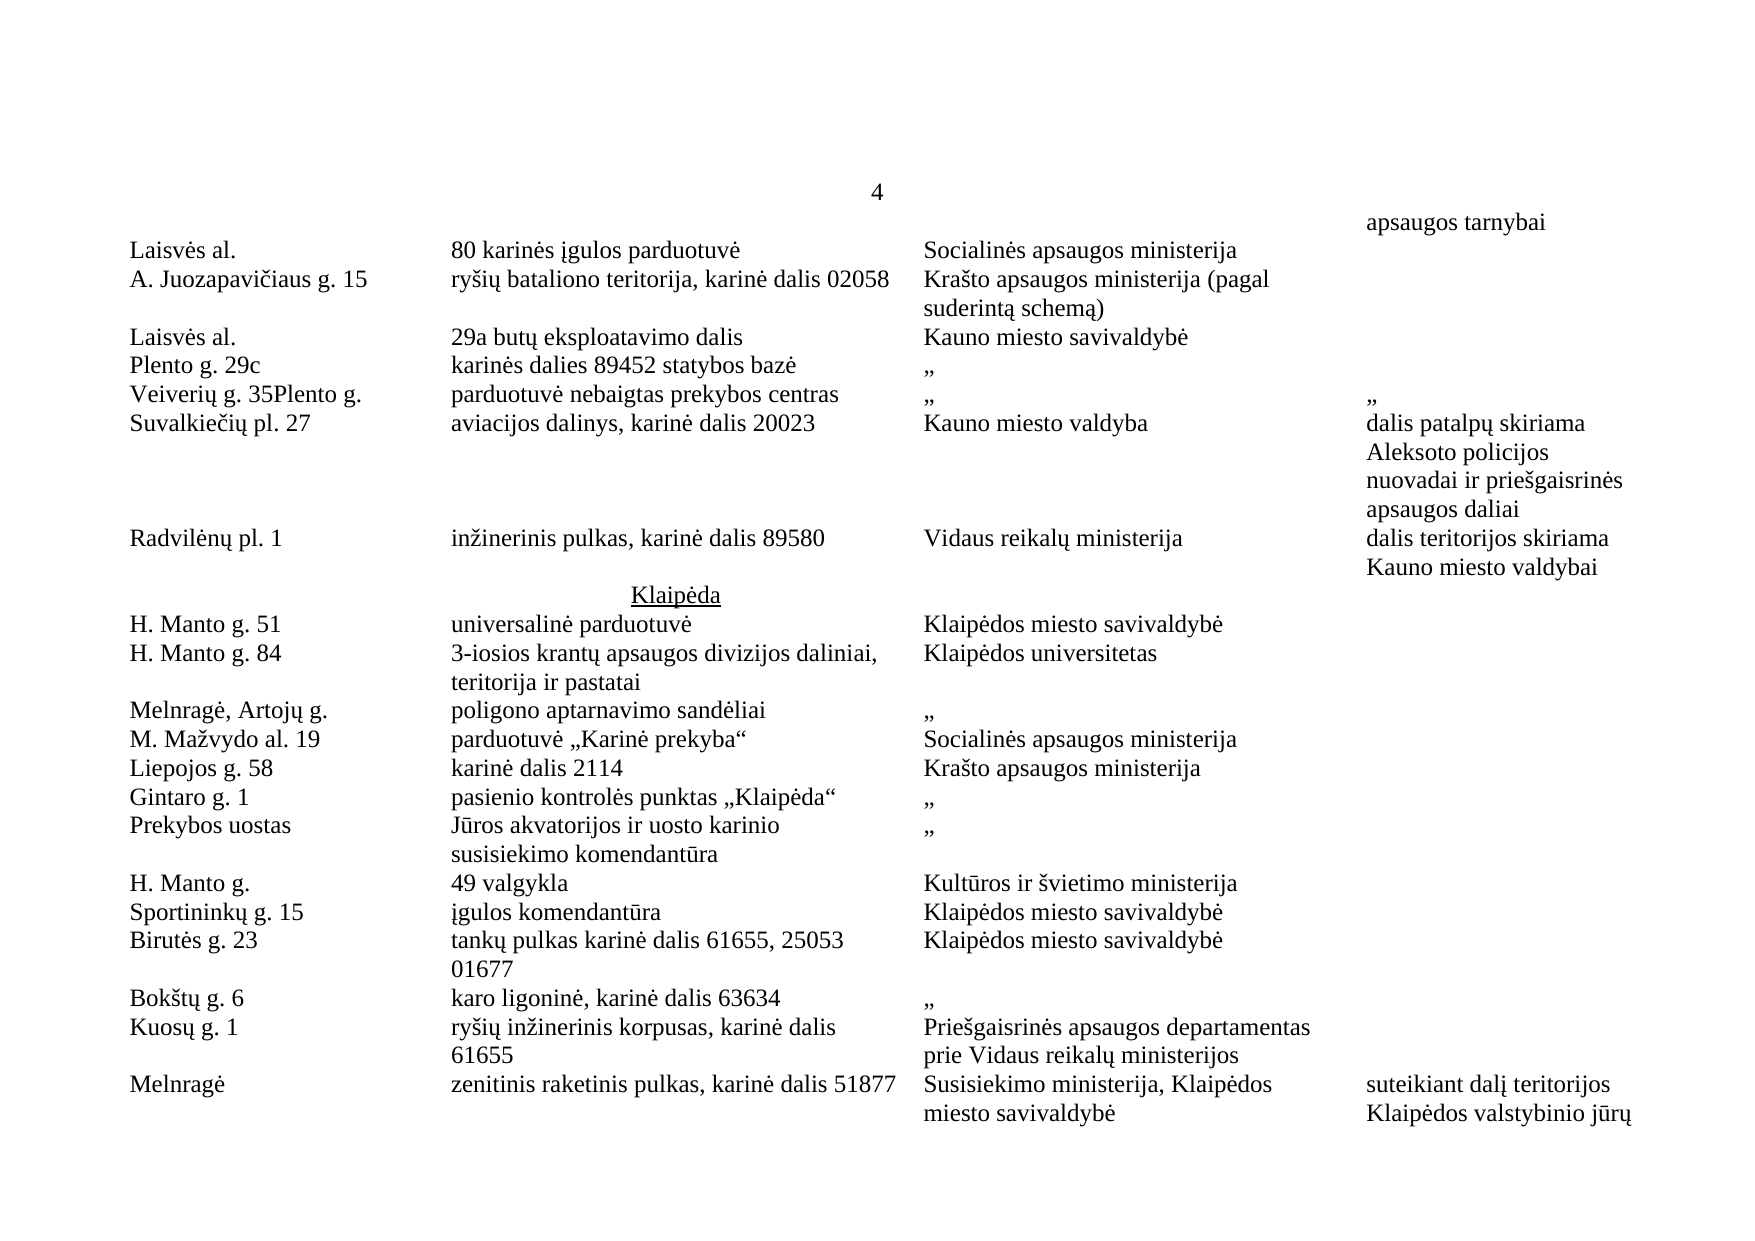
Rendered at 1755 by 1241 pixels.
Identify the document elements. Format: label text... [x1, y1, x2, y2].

table_cell [1355, 695, 1650, 724]
table_cell poligono aptarnavimo sandėliai [440, 695, 912, 724]
table_cell „ [912, 695, 1355, 724]
table_cell Kauno miesto valdyba [912, 408, 1355, 523]
table_cell Susisiekimo ministerija, Klaipėdos miesto savivaldybė [912, 1069, 1355, 1127]
table_cell Melnragė, Artojų g. [118, 695, 439, 724]
table_cell aviacijos dalinys, karinė dalis 20023 [440, 408, 912, 523]
table_cell įgulos komendantūra [440, 897, 912, 925]
table_cell „ [1355, 379, 1650, 408]
table_cell pasienio kontrolės punktas „Klaipėda“ [440, 782, 912, 810]
table_cell [118, 580, 439, 609]
table_cell [1355, 322, 1650, 350]
table_cell M. Mažvydo al. 19 [118, 724, 439, 753]
table_cell [912, 207, 1355, 235]
table_cell 3-iosios krantų apsaugos divizijos daliniai, teritorija ir pastatai [440, 638, 912, 695]
table_cell H. Manto g. [118, 868, 439, 897]
table_cell Sportininkų g. 15 [118, 897, 439, 925]
table_cell [1355, 235, 1650, 264]
table_cell Prekybos uostas [118, 810, 439, 868]
table_cell karinės dalies 89452 statybos bazė [440, 350, 912, 379]
table_cell [1355, 983, 1650, 1012]
table_cell Kultūros ir švietimo ministerija [912, 868, 1355, 897]
table_cell Plento g. 29c [118, 350, 439, 379]
table_cell [1355, 782, 1650, 810]
table_cell Klaipėdos miesto savivaldybė [912, 897, 1355, 925]
table_cell Radvilėnų pl. 1 [118, 523, 439, 580]
table_cell Socialinės apsaugos ministerija [912, 235, 1355, 264]
table_cell dalis teritorijos skiriama Kauno miesto valdybai [1355, 523, 1650, 580]
table_cell [912, 580, 1355, 609]
table_cell „ [912, 379, 1355, 408]
table_cell [1355, 724, 1650, 753]
table_cell 80 karinės įgulos parduotuvė [440, 235, 912, 264]
table_cell [1355, 897, 1650, 925]
table_cell Laisvės al. [118, 322, 439, 350]
table_cell [1355, 638, 1650, 695]
table_cell [1355, 264, 1650, 322]
table_cell [1355, 609, 1650, 638]
table_cell Veiverių g. 35Plento g. [118, 379, 439, 408]
table_cell Laisvės al. [118, 235, 439, 264]
table_cell H. Manto g. 51 [118, 609, 439, 638]
table_cell „ [912, 810, 1355, 868]
table_cell Kuosų g. 1 [118, 1012, 439, 1069]
table_cell zenitinis raketinis pulkas, karinė dalis 51877 [440, 1069, 912, 1127]
table_cell [1355, 580, 1650, 609]
table_cell Krašto apsaugos ministerija [912, 753, 1355, 782]
table_cell [1355, 753, 1650, 782]
table_cell Socialinės apsaugos ministerija [912, 724, 1355, 753]
table_cell [440, 207, 912, 235]
table_cell Krašto apsaugos ministerija (pagal suderintą schemą) [912, 264, 1355, 322]
table_cell Jūros akvatorijos ir uosto karinio susisiekimo komendantūra [440, 810, 912, 868]
table_cell „ [912, 983, 1355, 1012]
table_cell Vidaus reikalų ministerija [912, 523, 1355, 580]
table_cell [118, 207, 439, 235]
table_cell inžinerinis pulkas, karinė dalis 89580 [440, 523, 912, 580]
table_cell „ [912, 350, 1355, 379]
table_cell ryšių inžinerinis korpusas, karinė dalis 61655 [440, 1012, 912, 1069]
table_cell karo ligoninė, karinė dalis 63634 [440, 983, 912, 1012]
table_cell Klaipėdos universitetas [912, 638, 1355, 695]
table_cell Kauno miesto savivaldybė [912, 322, 1355, 350]
table_cell Melnragė [118, 1069, 439, 1127]
table_cell parduotuvė „Karinė prekyba“ [440, 724, 912, 753]
table_cell ryšių bataliono teritorija, karinė dalis 02058 [440, 264, 912, 322]
table_cell [1355, 1012, 1650, 1069]
table_cell karinė dalis 2114 [440, 753, 912, 782]
table_cell „ [912, 782, 1355, 810]
table_cell Suvalkiečių pl. 27 [118, 408, 439, 523]
table_cell Klaipėda [440, 580, 912, 609]
table_cell [1355, 925, 1650, 983]
table_cell Liepojos g. 58 [118, 753, 439, 782]
table_cell 29a butų eksploatavimo dalis [440, 322, 912, 350]
table_cell Klaipėdos miesto savivaldybė [912, 609, 1355, 638]
table_cell Birutės g. 23 [118, 925, 439, 983]
table_cell dalis patalpų skiriama Aleksoto policijos nuovadai ir priešgaisrinės apsaugos daliai [1355, 408, 1650, 523]
table_cell [1355, 868, 1650, 897]
table_cell Klaipėdos miesto savivaldybė [912, 925, 1355, 983]
table_cell Priešgaisrinės apsaugos departamentas prie Vidaus reikalų ministerijos [912, 1012, 1355, 1069]
table_cell A. Juozapavičiaus g. 15 [118, 264, 439, 322]
table_cell suteikiant dalį teritorijos Klaipėdos valstybinio jūrų [1355, 1069, 1650, 1127]
table_cell universalinė parduotuvė [440, 609, 912, 638]
table_cell Gintaro g. 1 [118, 782, 439, 810]
table_cell parduotuvė nebaigtas prekybos centras [440, 379, 912, 408]
table_cell tankų pulkas karinė dalis 61655, 25053 01677 [440, 925, 912, 983]
table_cell apsaugos tarnybai [1355, 207, 1650, 235]
table_cell H. Manto g. 84 [118, 638, 439, 695]
table_cell [1355, 350, 1650, 379]
table_cell 49 valgykla [440, 868, 912, 897]
table_cell Bokštų g. 6 [118, 983, 439, 1012]
table_cell [1355, 810, 1650, 868]
